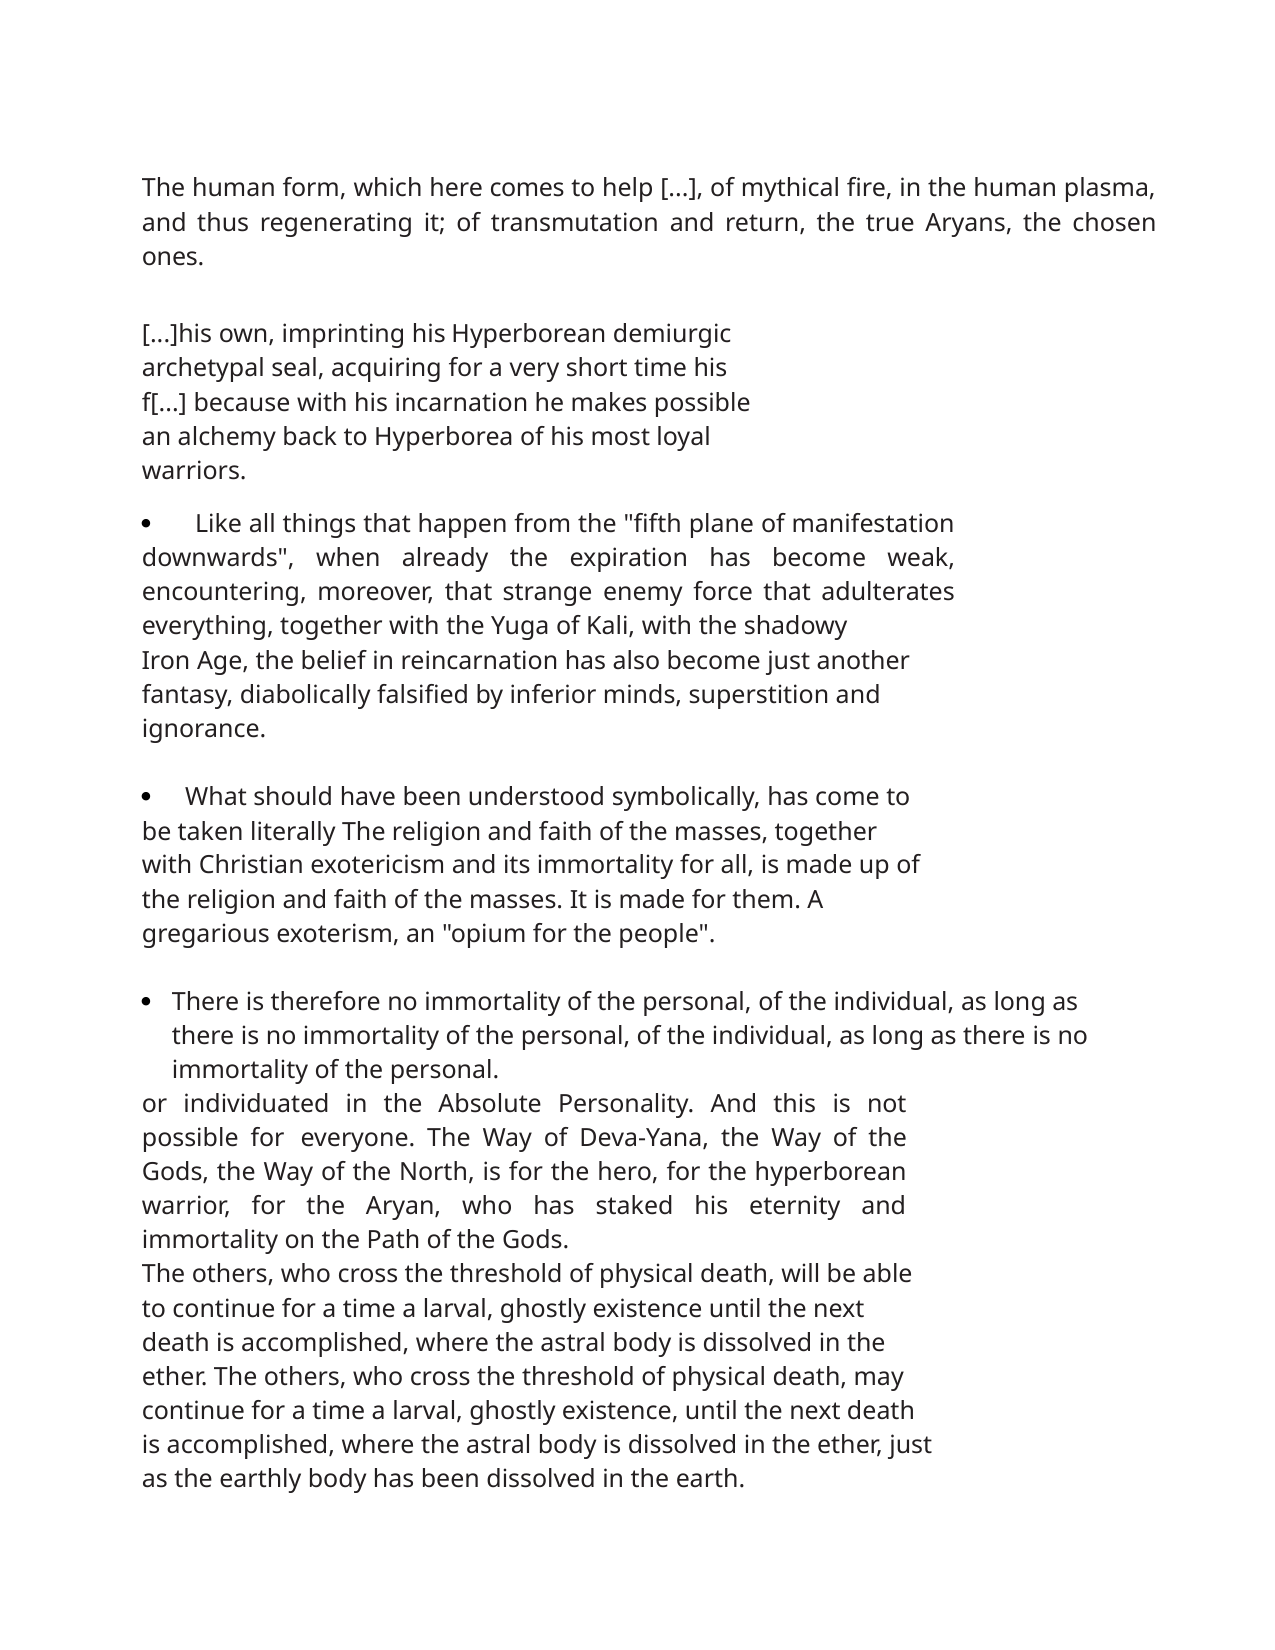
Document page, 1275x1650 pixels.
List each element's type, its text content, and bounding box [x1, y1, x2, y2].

text [...]his own, imprinting his Hyperborean demiurgic archetypal seal, acquiring for a very short time his f[...] because with his incarnation he makes possible an alchemy back to Hyperborea of his most loyal warriors. [142, 316, 753, 486]
list There is therefore no immortality of the personal, of the individual, as long as there is no immortality of the personal, of the individual, as long as there is no immortality of the personal. [142, 983, 1097, 1086]
text The others, who cross the threshold of physical death, will be able to continue for a time a larval, ghostly existence until the next death is accomplished, where the astral body is dissolved in the ether. The others, who cross the threshold of physical death, may continue for a time a larval, ghostly existence, until the next death is accomplished, where the astral body is dissolved in the ether, just as the earthly body has been dissolved in the earth. [142, 1256, 936, 1494]
text The human form, which here comes to help [...], of mythical fire, in the human plasma, and thus regenerating it; of transmutation and return, the true Aryans, the chosen ones. [142, 170, 1157, 272]
text Iron Age, the belief in reincarnation has also become just another fantasy, diabolically falsified by inferior minds, superstition and ignorance. [141, 642, 992, 744]
list Like all things that happen from the "fifth plane of manifestation downwards", when already the expiration has become weak, encountering, moreover, that strange enemy force that adulterates everything, together with the Yuga of Kali, with the shadowy [142, 506, 955, 642]
list What should have been understood symbolically, has come to be taken literally The religion and faith of the masses, together with Christian exotericism and its immortality for all, is made up of the religion and faith of the masses. It is made for them. A gregarious exoterism, an "opium for the people". [142, 779, 920, 949]
text or individuated in the Absolute Personality. And this is not possible for everyone. The Way of Deva-Yana, the Way of the Gods, the Way of the North, is for the hero, for the hyperborean warrior, for the Aryan, who has staked his eternity and immortality on the Path of the Gods. [142, 1086, 907, 1256]
